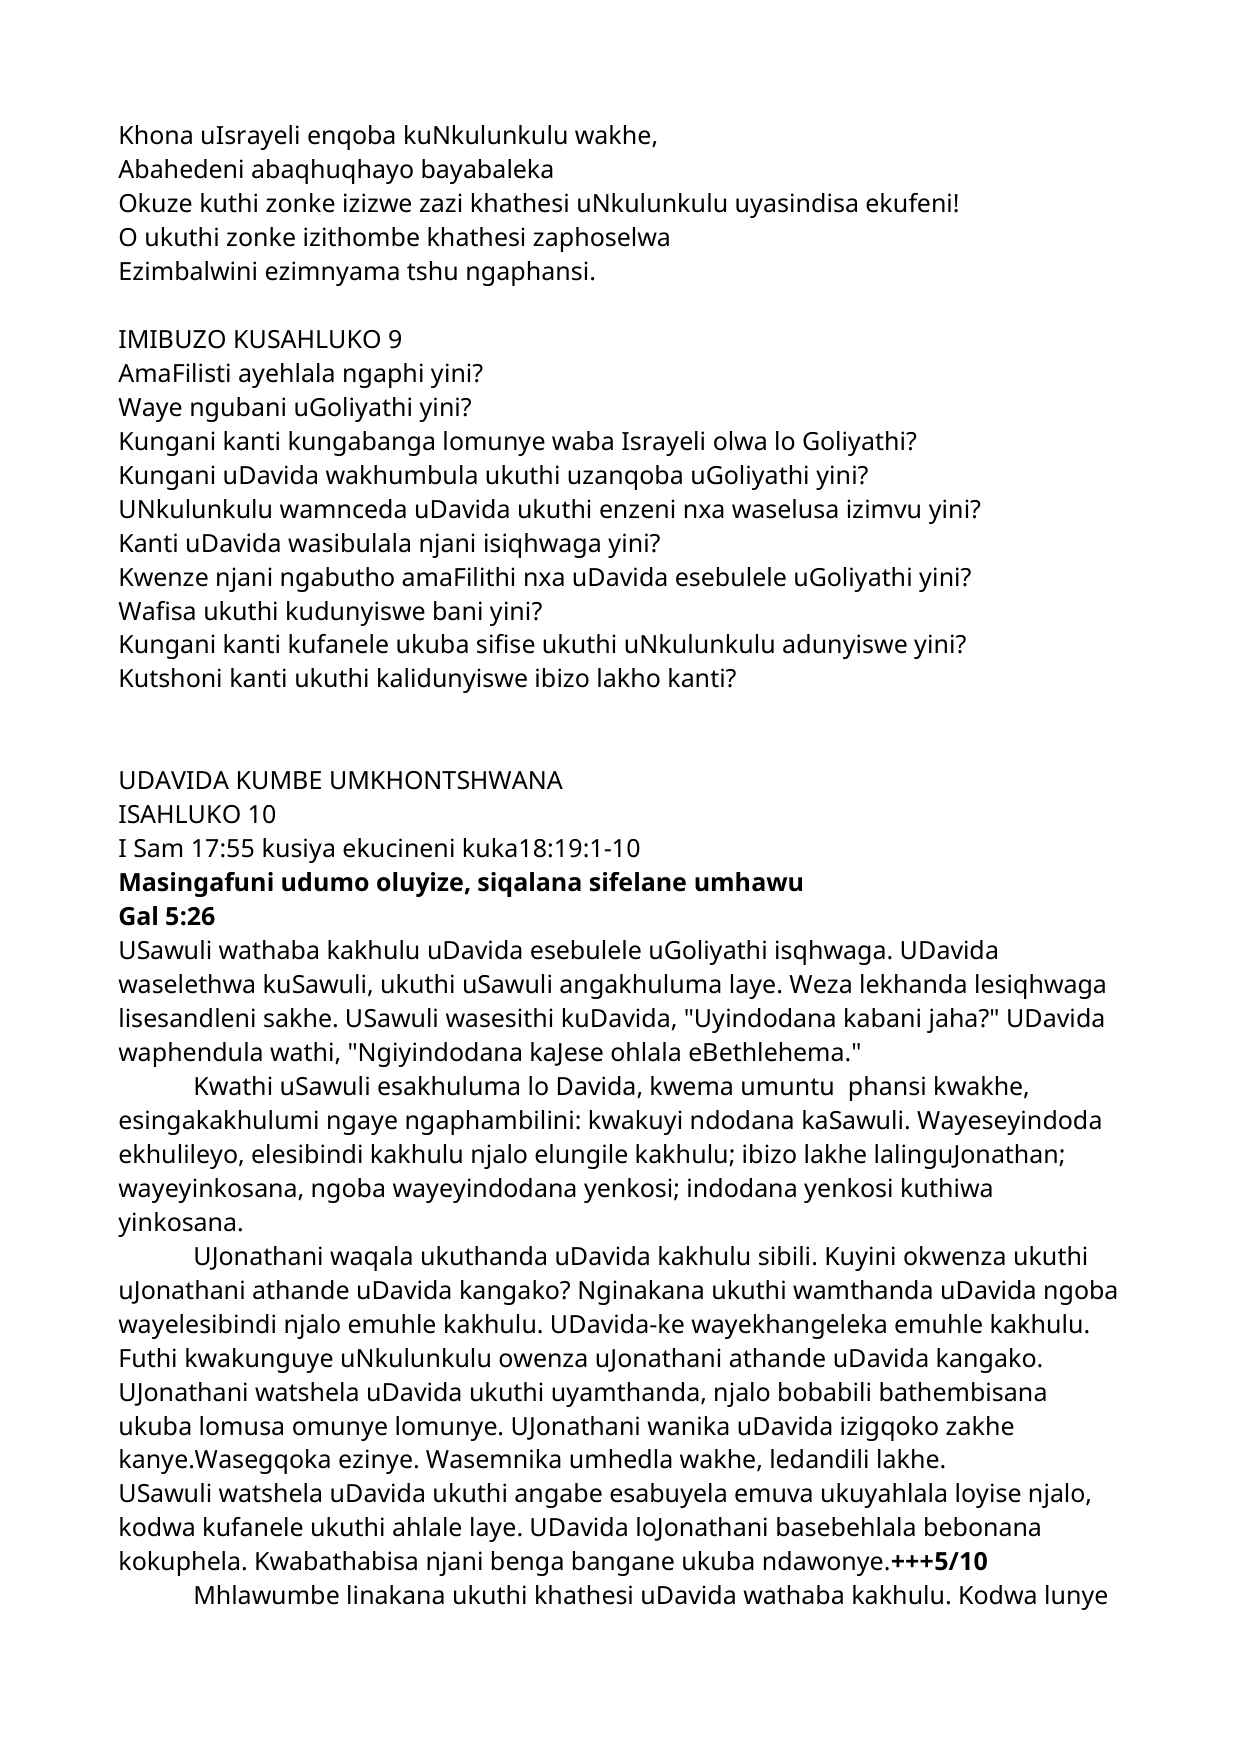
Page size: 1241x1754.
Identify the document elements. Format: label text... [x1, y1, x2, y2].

text Ezimbalwini ezimnyama tshu ngaphansi. [118, 254, 1122, 288]
text Mhlawumbe linakana ukuthi khathesi uDavida wathaba kakhulu. Kodwa lunye [118, 1578, 1122, 1612]
text AmaFilisti ayehlala ngaphi yini? [118, 356, 1122, 390]
text Kwenze njani ngabutho amaFilithi nxa uDavida esebulele uGoliyathi yini? [118, 559, 1122, 593]
text Waye ngubani uGoliyathi yini? [118, 390, 1122, 424]
text Kungani kanti kufanele ukuba sifise ukuthi uNkulunkulu adunyiswe yini? [118, 627, 1122, 661]
text UNkulunkulu wamnceda uDavida ukuthi enzeni nxa waselusa izimvu yini? [118, 492, 1122, 526]
text UDAVIDA KUMBE UMKHONTSHWANA [118, 763, 1122, 797]
text UJonathani waqala ukuthanda uDavida kakhulu sibili. Kuyini okwenza ukuthi uJonathani athande uDavida kangako? Nginakana ukuthi wamthanda uDavida ngoba wayelesibindi njalo emuhle kakhulu. UDavida-ke wayekhangeleka emuhle kakhulu. Futhi kwakunguye uNkulunkulu owenza uJonathani athande uDavida kangako. UJonathani watshela uDavida ukuthi uyamthanda, njalo bobabili bathembisana ukuba lomusa omunye lomunye. UJonathani wanika uDavida izigqoko zakhe kanye.Wasegqoka ezinye. Wasemnika umhedla wakhe, ledandili lakhe. [118, 1239, 1122, 1476]
text Kungani kanti kungabanga lomunye waba Israyeli olwa lo Goliyathi? [118, 424, 1122, 458]
text Wafisa ukuthi kudunyiswe bani yini? [118, 593, 1122, 627]
text Masingafuni udumo oluyize, siqalana sifelane umhawu [118, 865, 1122, 899]
text Gal 5:26 [118, 899, 1122, 933]
text Okuze kuthi zonke izizwe zazi khathesi uNkulunkulu uyasindisa ekufeni! [118, 186, 1122, 220]
text ISAHLUKO 10 [118, 797, 1122, 831]
text Kwathi uSawuli esakhuluma lo Davida, kwema umuntu phansi kwakhe, esingakakhulumi ngaye ngaphambilini: kwakuyi ndodana kaSawuli. Wayeseyindoda ekhulileyo, elesibindi kakhulu njalo elungile kakhulu; ibizo lakhe lalinguJonathan; wayeyinkosana, ngoba wayeyindodana yenkosi; indodana yenkosi kuthiwa yinkosana. [118, 1069, 1122, 1239]
text Kutshoni kanti ukuthi kalidunyiswe ibizo lakho kanti? [118, 661, 1122, 695]
text USawuli watshela uDavida ukuthi angabe esabuyela emuva ukuyahlala loyise njalo, kodwa kufanele ukuthi ahlale laye. UDavida loJonathani basebehlala bebonana kokuphela. Kwabathabisa njani benga bangane ukuba ndawonye.+++5/10 [118, 1476, 1122, 1578]
text USawuli wathaba kakhulu uDavida esebulele uGoliyathi isqhwaga. UDavida waselethwa kuSawuli, ukuthi uSawuli angakhuluma laye. Weza lekhanda lesiqhwaga lisesandleni sakhe. USawuli wasesithi kuDavida, "Uyindodana kabani jaha?" UDavida waphendula wathi, "Ngiyindodana kaJese ohlala eBethlehema." [118, 933, 1122, 1069]
text I Sam 17:55 kusiya ekucineni kuka18:19:1-10 [118, 831, 1122, 865]
text Kungani uDavida wakhumbula ukuthi uzanqoba uGoliyathi yini? [118, 458, 1122, 492]
text Khona uIsrayeli enqoba kuNkulunkulu wakhe, [118, 118, 1122, 152]
text O ukuthi zonke izithombe khathesi zaphoselwa [118, 220, 1122, 254]
text Abahedeni abaqhuqhayo bayabaleka [118, 152, 1122, 186]
text Kanti uDavida wasibulala njani isiqhwaga yini? [118, 526, 1122, 559]
text IMIBUZO KUSAHLUKO 9 [118, 322, 1122, 356]
